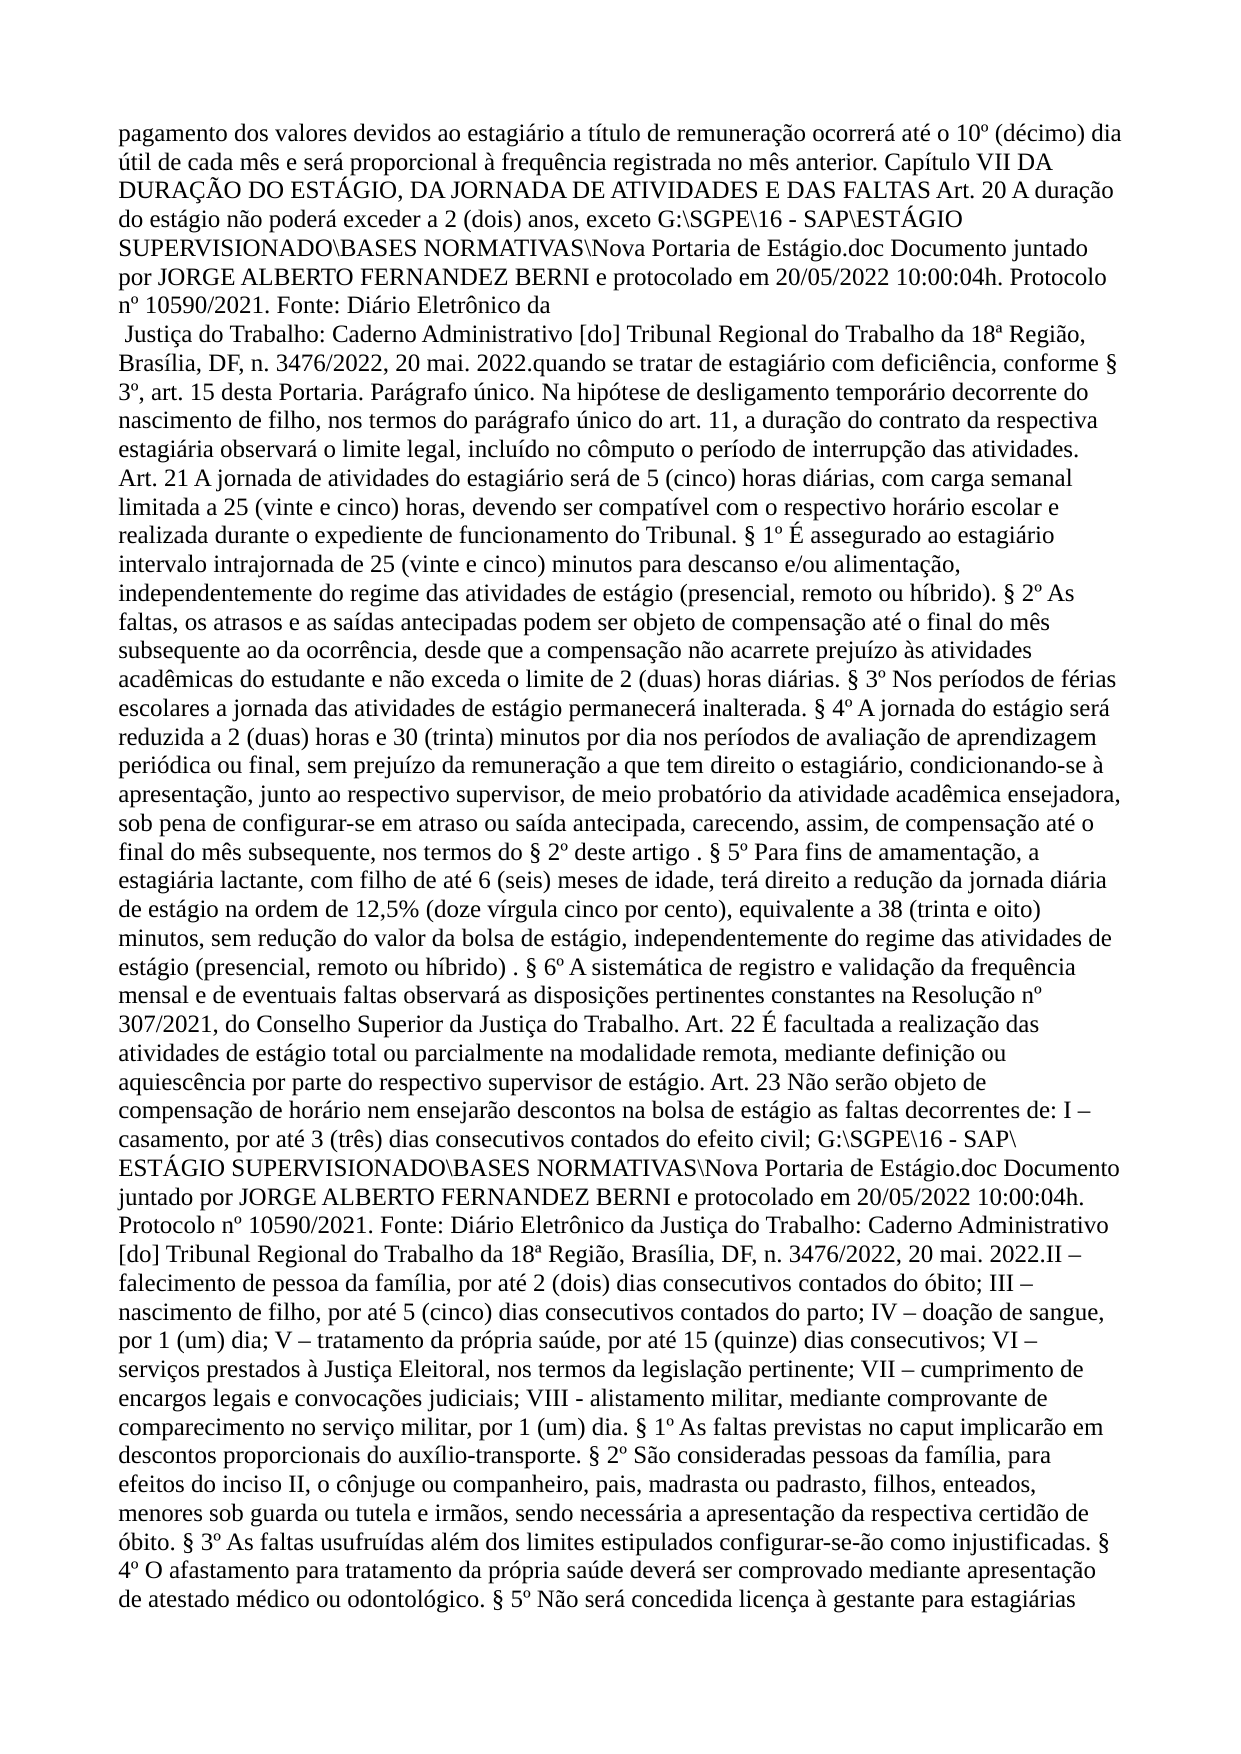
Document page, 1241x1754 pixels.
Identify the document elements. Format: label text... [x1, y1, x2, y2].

text Justiça do Trabalho: Caderno Administrativo [do] Tribunal Regional do Trabalho da 18ª Região, Brasília, DF, n. 3476/2022, 20 mai. 2022.quando se tratar de estagiário com deficiência, conforme § 3º, art. 15 desta Portaria. Parágrafo único. Na hipótese de desligamento temporário decorrente do nascimento de filho, nos termos do parágrafo único do art. 11, a duração do contrato da respectiva estagiária observará o limite legal, incluído no cômputo o período de interrupção das atividades. Art. 21 A jornada de atividades do estagiário será de 5 (cinco) horas diárias, com carga semanal limitada a 25 (vinte e cinco) horas, devendo ser compatível com o respectivo horário escolar e realizada durante o expediente de funcionamento do Tribunal. § 1º É assegurado ao estagiário intervalo intrajornada de 25 (vinte e cinco) minutos para descanso e/ou alimentação, independentemente do regime das atividades de estágio (presencial, remoto ou híbrido). § 2º As faltas, os atrasos e as saídas antecipadas podem ser objeto de compensação até o final do mês subsequente ao da ocorrência, desde que a compensação não acarrete prejuízo às atividades acadêmicas do estudante e não exceda o limite de 2 (duas) horas diárias. § 3º Nos períodos de férias escolares a jornada das atividades de estágio permanecerá inalterada. § 4º A jornada do estágio será reduzida a 2 (duas) horas e 30 (trinta) minutos por dia nos períodos de avaliação de aprendizagem periódica ou final, sem prejuízo da remuneração a que tem direito o estagiário, condicionando-se à apresentação, junto ao respectivo supervisor, de meio probatório da atividade acadêmica ensejadora, sob pena de configurar-se em atraso ou saída antecipada, carecendo, assim, de compensação até o final do mês subsequente, nos termos do § 2º deste artigo . § 5º Para fins de amamentação, a estagiária lactante, com filho de até 6 (seis) meses de idade, terá direito a redução da jornada diária de estágio na ordem de 12,5% (doze vírgula cinco por cento), equivalente a 38 (trinta e oito) minutos, sem redução do valor da bolsa de estágio, independentemente do regime das atividades de estágio (presencial, remoto ou híbrido) . § 6º A sistemática de registro e validação da frequência mensal e de eventuais faltas observará as disposições pertinentes constantes na Resolução nº 307/2021, do Conselho Superior da Justiça do Trabalho. Art. 22 É facultada a realização das atividades de estágio total ou parcialmente na modalidade remota, mediante definição ou aquiescência por parte do respectivo supervisor de estágio. Art. 23 Não serão objeto de compensação de horário nem ensejarão descontos na bolsa de estágio as faltas decorrentes de: I – casamento, por até 3 (três) dias consecutivos contados do efeito civil; G:\SGPE\16 - SAP\ESTÁGIO SUPERVISIONADO\BASES NORMATIVAS\Nova Portaria de Estágio.doc Documento juntado por JORGE ALBERTO FERNANDEZ BERNI e protocolado em 20/05/2022 10:00:04h. Protocolo nº 10590/2021. Fonte: Diário Eletrônico da Justiça do Trabalho: Caderno Administrativo [do] Tribunal Regional do Trabalho da 18ª Região, Brasília, DF, n. 3476/2022, 20 mai. 2022.II – falecimento de pessoa da família, por até 2 (dois) dias consecutivos contados do óbito; III – nascimento de filho, por até 5 (cinco) dias consecutivos contados do parto; IV – doação de sangue, por 1 (um) dia; V – tratamento da própria saúde, por até 15 (quinze) dias consecutivos; VI – serviços prestados à Justiça Eleitoral, nos termos da legislação pertinente; VII – cumprimento de encargos legais e convocações judiciais; VIII - alistamento militar, mediante comprovante de comparecimento no serviço militar, por 1 (um) dia. § 1º As faltas previstas no caput implicarão em descontos proporcionais do auxílio-transporte. § 2º São consideradas pessoas da família, para efeitos do inciso II, o cônjuge ou companheiro, pais, madrasta ou padrasto, filhos, enteados, menores sob guarda ou tutela e irmãos, sendo necessária a apresentação da respectiva certidão de óbito. § 3º As faltas usufruídas além dos limites estipulados configurar-se-ão como injustificadas. § 4º O afastamento para tratamento da própria saúde deverá ser comprovado mediante apresentação de atestado médico ou odontológico. § 5º Não será concedida licença à gestante para estagiárias [118, 319, 1122, 1613]
text pagamento dos valores devidos ao estagiário a título de remuneração ocorrerá até o 10º (décimo) dia útil de cada mês e será proporcional à frequência registrada no mês anterior. Capítulo VII DA DURAÇÃO DO ESTÁGIO, DA JORNADA DE ATIVIDADES E DAS FALTAS Art. 20 A duração do estágio não poderá exceder a 2 (dois) anos, exceto G:\SGPE\16 - SAP\ESTÁGIO SUPERVISIONADO\BASES NORMATIVAS\Nova Portaria de Estágio.doc Documento juntado por JORGE ALBERTO FERNANDEZ BERNI e protocolado em 20/05/2022 10:00:04h. Protocolo nº 10590/2021. Fonte: Diário Eletrônico da [118, 118, 1122, 319]
